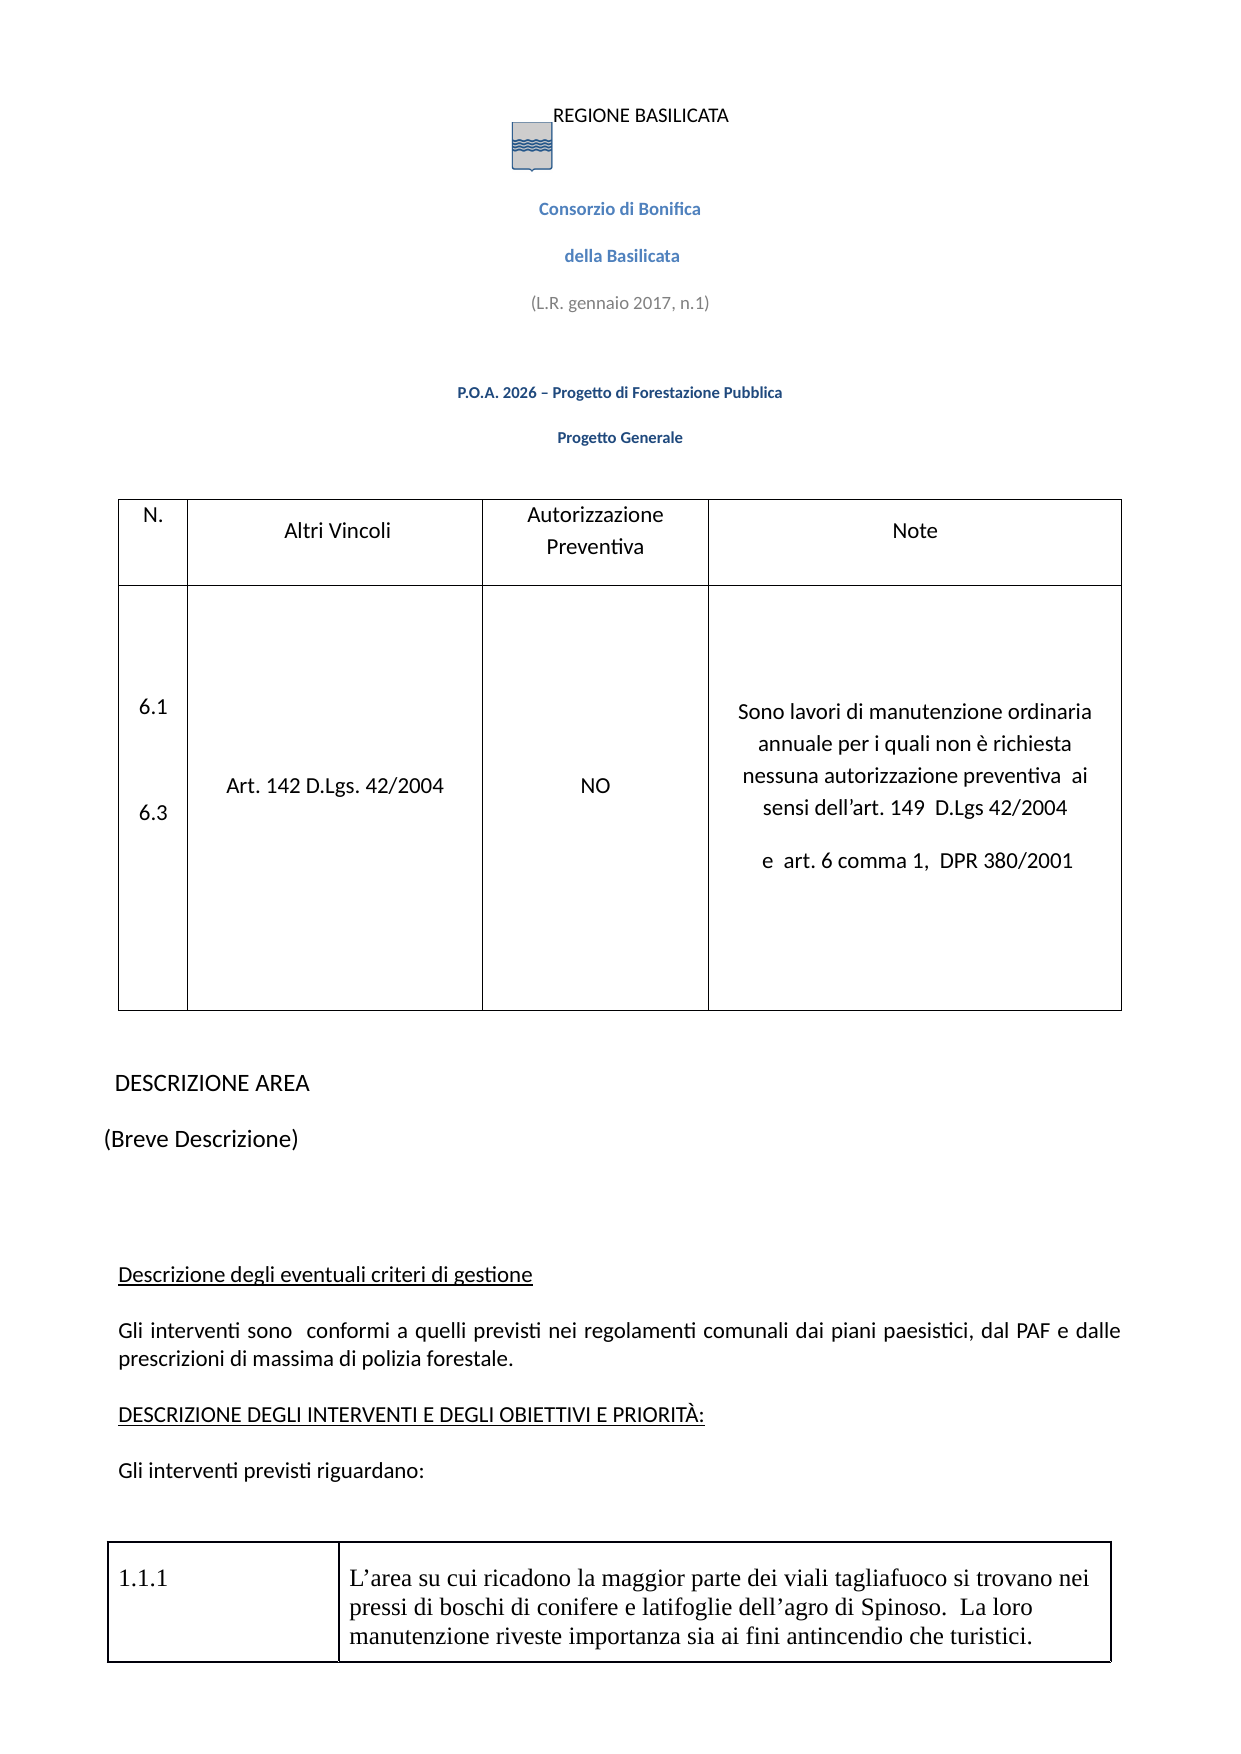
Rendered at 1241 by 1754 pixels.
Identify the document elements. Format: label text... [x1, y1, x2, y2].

table_cell Art. 142 D.Lgs. 42/2004 [188, 586, 482, 1010]
table_header Note [709, 500, 1121, 585]
text DESCRIZIONE AREA [103, 1067, 1122, 1097]
table_cell 6.1 6.3 [119, 586, 187, 1010]
table_header L’area su cui ricadono la maggior parte dei viali tagliafuoco si trovano nei pressi di boschi di conifere e latifoglie dell’agro di Spinoso. La loro manutenzione riveste importanza sia ai fini antincendio che turistici. [340, 1543, 1110, 1661]
text Gli interventi sono conformi a quelli previsti nei regolamenti comunali dai piani paesistici, dal PAF e dalle prescrizioni di massima di polizia forestale. [118, 1316, 1122, 1372]
table_cell NO [483, 586, 708, 1010]
text Gli interventi previsti riguardano: [118, 1457, 1122, 1484]
table_header 1.1.1 [109, 1543, 338, 1661]
table_header N. [119, 500, 187, 585]
table_header Altri Vincoli [188, 500, 482, 585]
text Descrizione degli eventuali criteri di gestione [118, 1260, 1122, 1288]
table_cell Sono lavori di manutenzione ordinaria annuale per i quali non è richiesta nessuna autorizzazione preventiva ai sensi dell’art. 149 D.Lgs 42/2004 e art. 6 comma 1, DPR 380/2001 [709, 586, 1121, 1010]
table_header Autorizzazione Preventiva [483, 500, 708, 585]
text (Breve Descrizione) [103, 1123, 1122, 1153]
text DESCRIZIONE DEGLI INTERVENTI E DEGLI OBIETTIVI E PRIORITÀ: [118, 1401, 1122, 1428]
